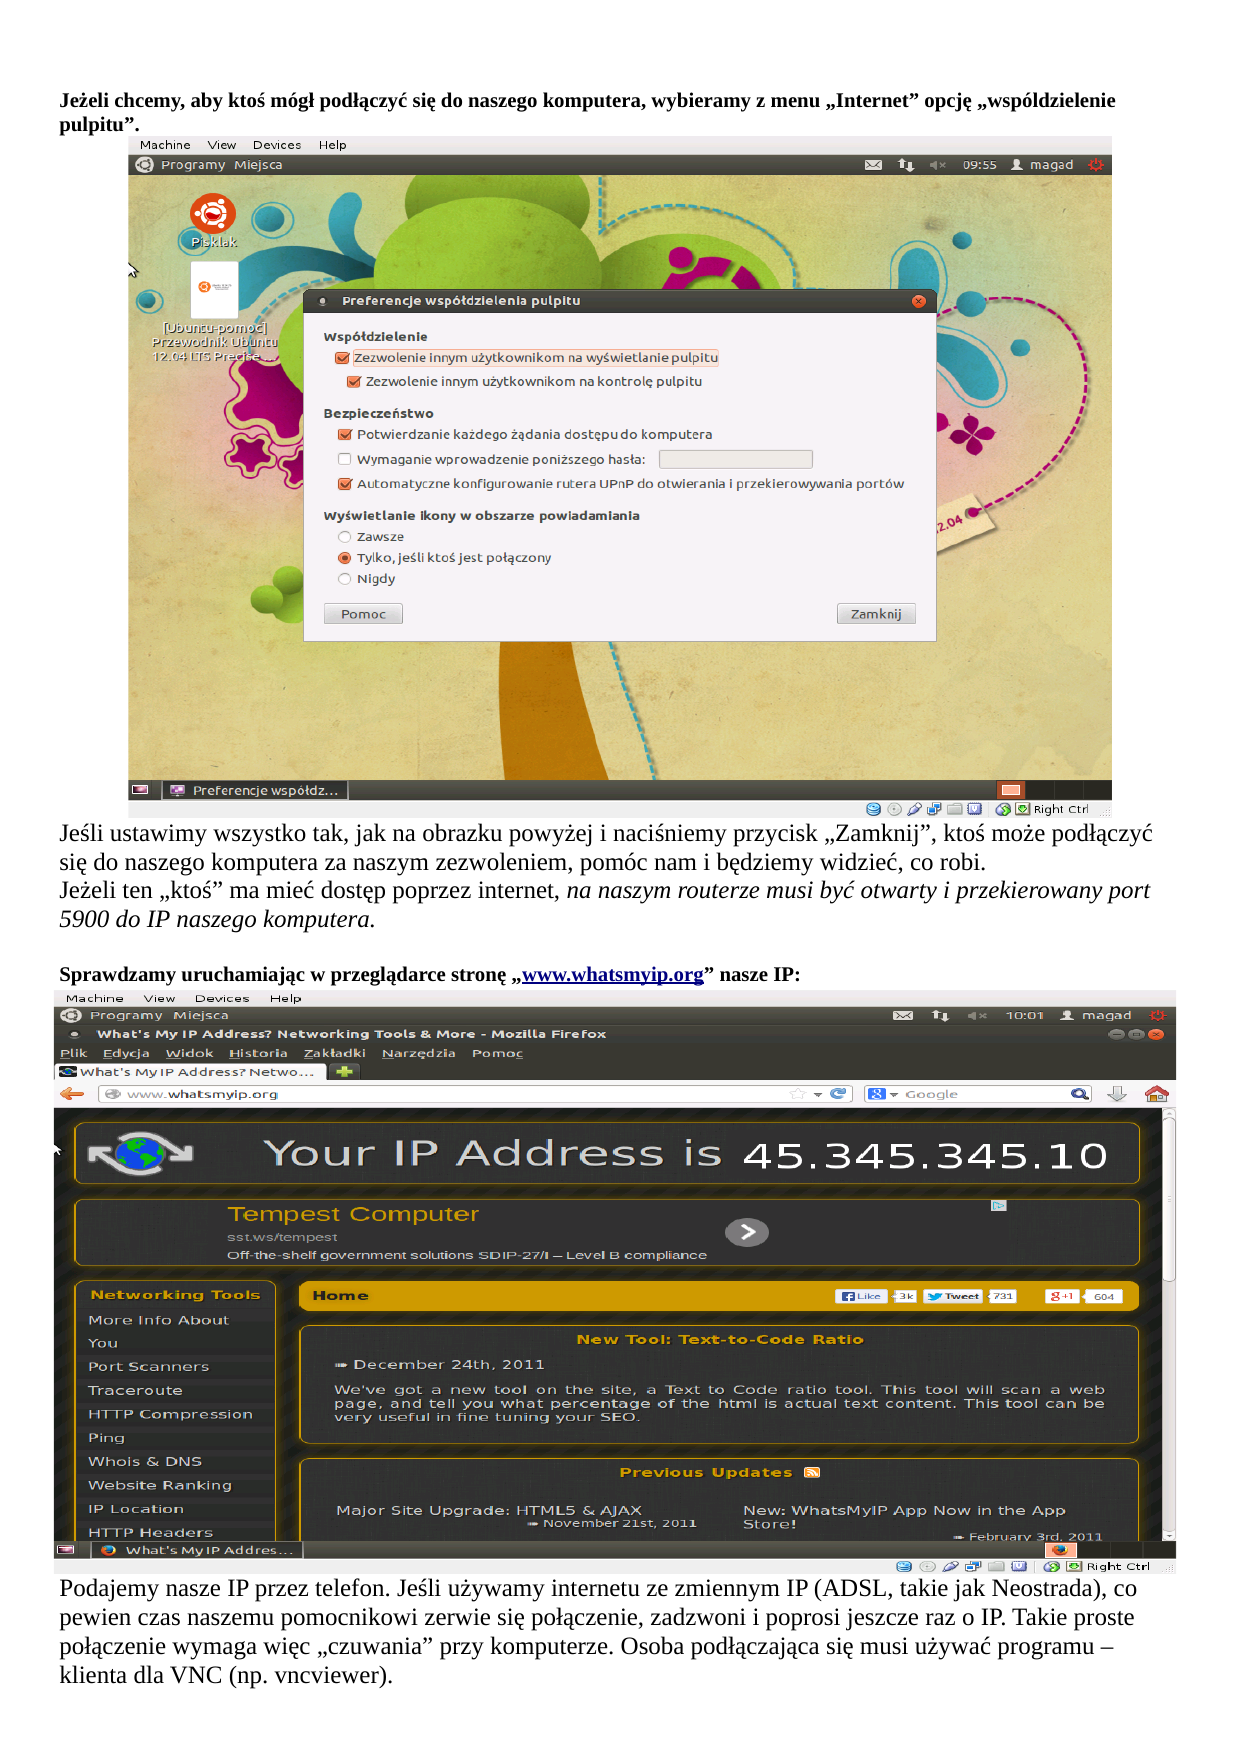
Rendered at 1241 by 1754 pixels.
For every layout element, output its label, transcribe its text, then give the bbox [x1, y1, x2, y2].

text Sprawdzamy uruchamiając w przeglądarce stronę „www.whatsmyip.org” nasze IP: [59, 962, 1181, 986]
text Podajemy nasze IP przez telefon. Jeśli używamy internetu ze zmiennym IP (ADSL, takie jak Neostrada), co pewien czas naszemu pomocnikowi zerwie się połączenie, zadzwoni i poprosi jeszcze raz o IP. Takie proste połączenie wymaga więc „czuwania” przy komputerze. Osoba podłączająca się musi używać programu – klienta dla VNC (np. vncviewer). [59, 986, 1181, 1688]
picture [128, 136, 1112, 818]
text Jeżeli ten „ktoś” ma mieć dostęp poprzez internet, na naszym routerze musi być otwarty i przekierowany port 5900 do IP naszego komputera. [59, 875, 1181, 933]
text Jeżeli chcemy, aby ktoś mógł podłączyć się do naszego komputera, wybieramy z menu „Internet” opcję „wspóldzielenie pulpitu”. [59, 88, 1181, 136]
text Jeśli ustawimy wszystko tak, jak na obrazku powyżej i naciśniemy przycisk „Zamknij”, ktoś może podłączyć się do naszego komputera za naszym zezwoleniem, pomóc nam i będziemy widzieć, co robi. [59, 136, 1181, 875]
picture [53, 990, 1177, 1574]
